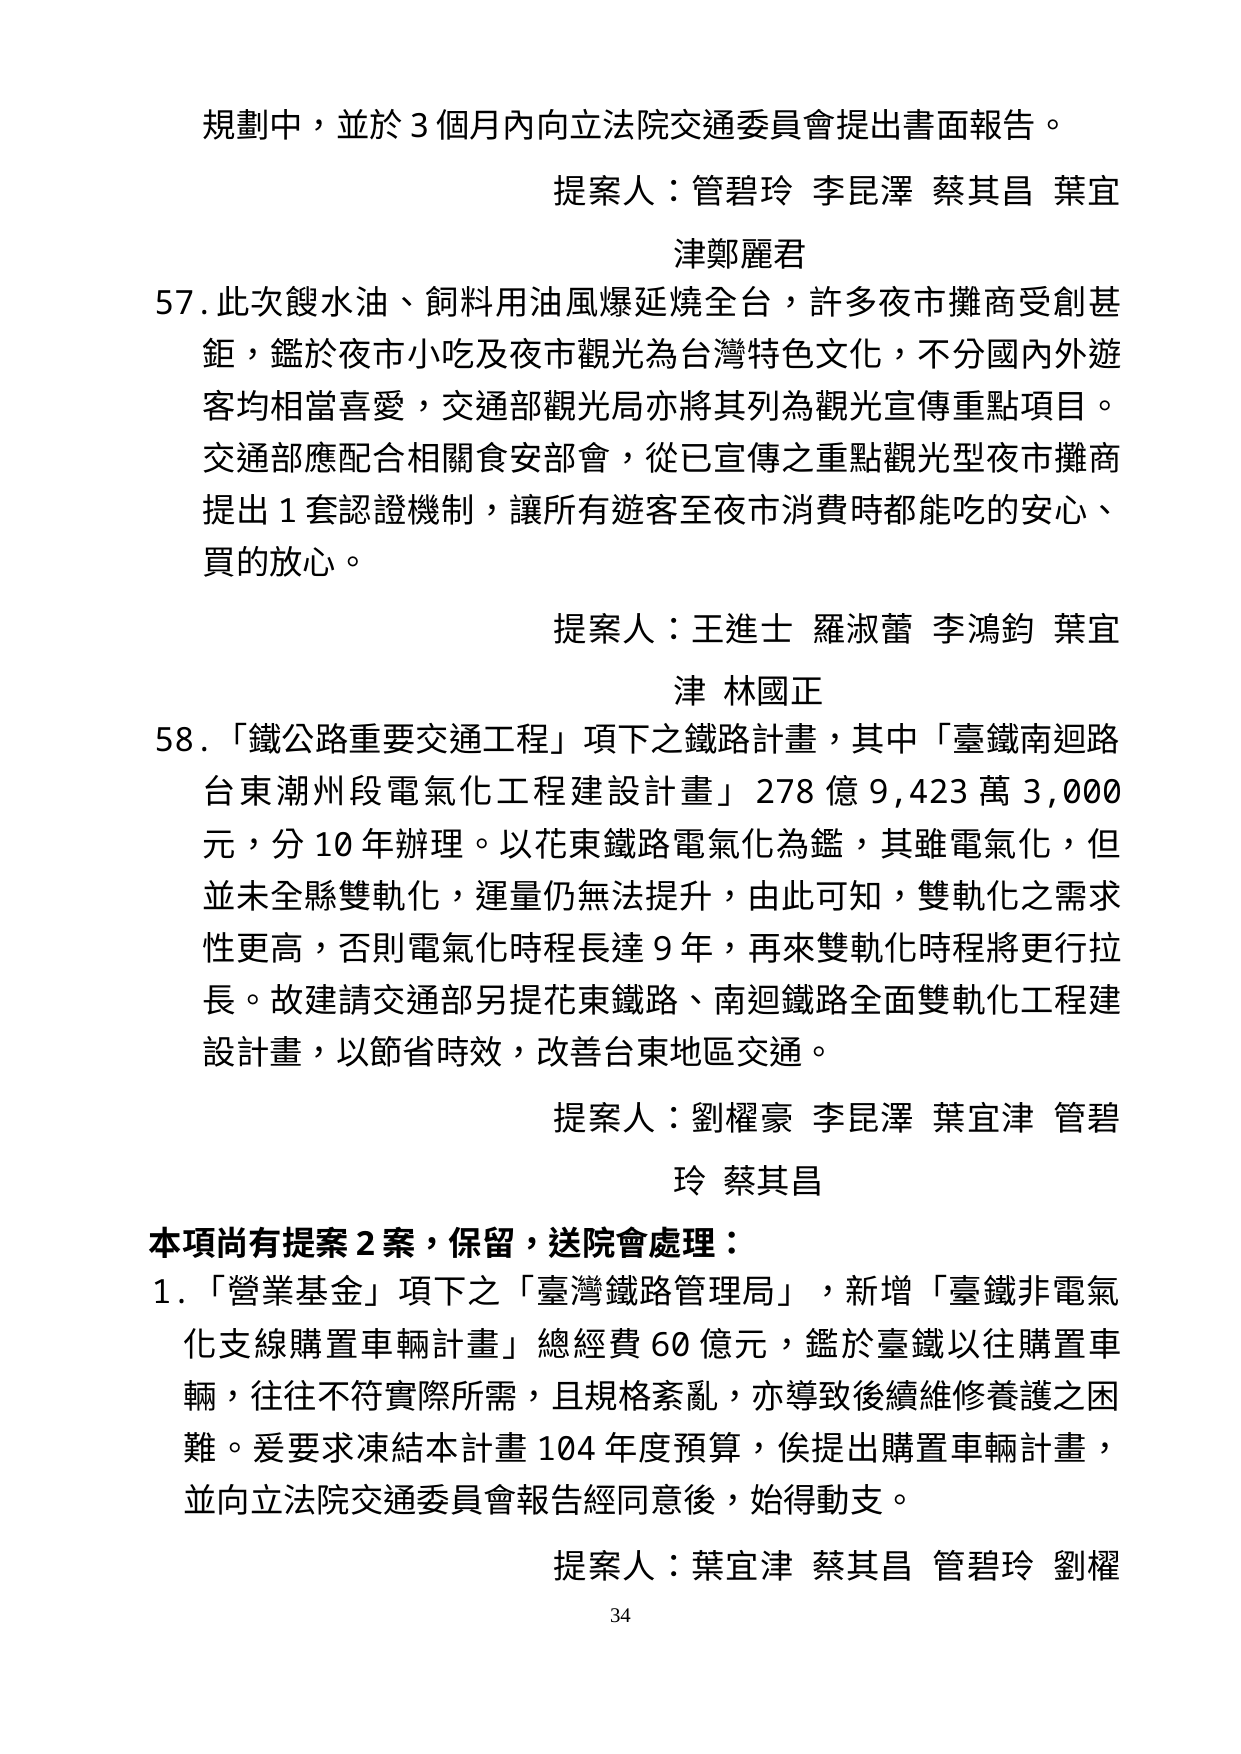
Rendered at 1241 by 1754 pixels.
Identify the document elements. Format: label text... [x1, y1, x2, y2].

text 提案人：劉櫂豪 李昆澤 葉宜津 管碧玲 蔡其昌 [554, 1075, 1122, 1200]
text 58.「鐵公路重要交通工程」項下之鐵路計畫，其中「臺鐵南迴路台東潮州段電氣化工程建設計畫」278億9,423萬3,000元，分10年辦理。以花東鐵路電氣化為鑑，其雖電氣化，但並未全縣雙軌化，運量仍無法提升，由此可知，雙軌化之需求性更高，否則電氣化時程長達9年，再來雙軌化時程將更行拉長。故建請交通部另提花東鐵路、南迴鐵路全面雙軌化工程建設計畫，以節省時效，改善台東地區交通。 [154, 710, 1122, 1075]
text 1.「營業基金」項下之「臺灣鐵路管理局」，新增「臺鐵非電氣化支線購置車輛計畫」總經費60億元，鑑於臺鐵以往購置車輛，往往不符實際所需，且規格紊亂，亦導致後續維修養護之困難。爰要求凍結本計畫104年度預算，俟提出購置車輛計畫，並向立法院交通委員會報告經同意後，始得動支。 [151, 1262, 1122, 1523]
text 提案人：管碧玲 李昆澤 蔡其昌 葉宜津鄭麗君 [554, 148, 1122, 273]
text 提案人：王進士 羅淑蕾 李鴻鈞 葉宜津 林國正 [554, 585, 1122, 710]
text 規劃中，並於3個月內向立法院交通委員會提出書面報告。 [154, 96, 1122, 148]
text 提案人：葉宜津 蔡其昌 管碧玲 劉櫂 [554, 1523, 1122, 1585]
text 本項尚有提案2案，保留，送院會處理： [118, 1200, 1122, 1262]
text 57.此次餿水油、飼料用油風爆延燒全台，許多夜市攤商受創甚鉅，鑑於夜市小吃及夜市觀光為台灣特色文化，不分國內外遊客均相當喜愛，交通部觀光局亦將其列為觀光宣傳重點項目。交通部應配合相關食安部會，從已宣傳之重點觀光型夜市攤商提出1套認證機制，讓所有遊客至夜市消費時都能吃的安心、買的放心。 [154, 273, 1122, 585]
